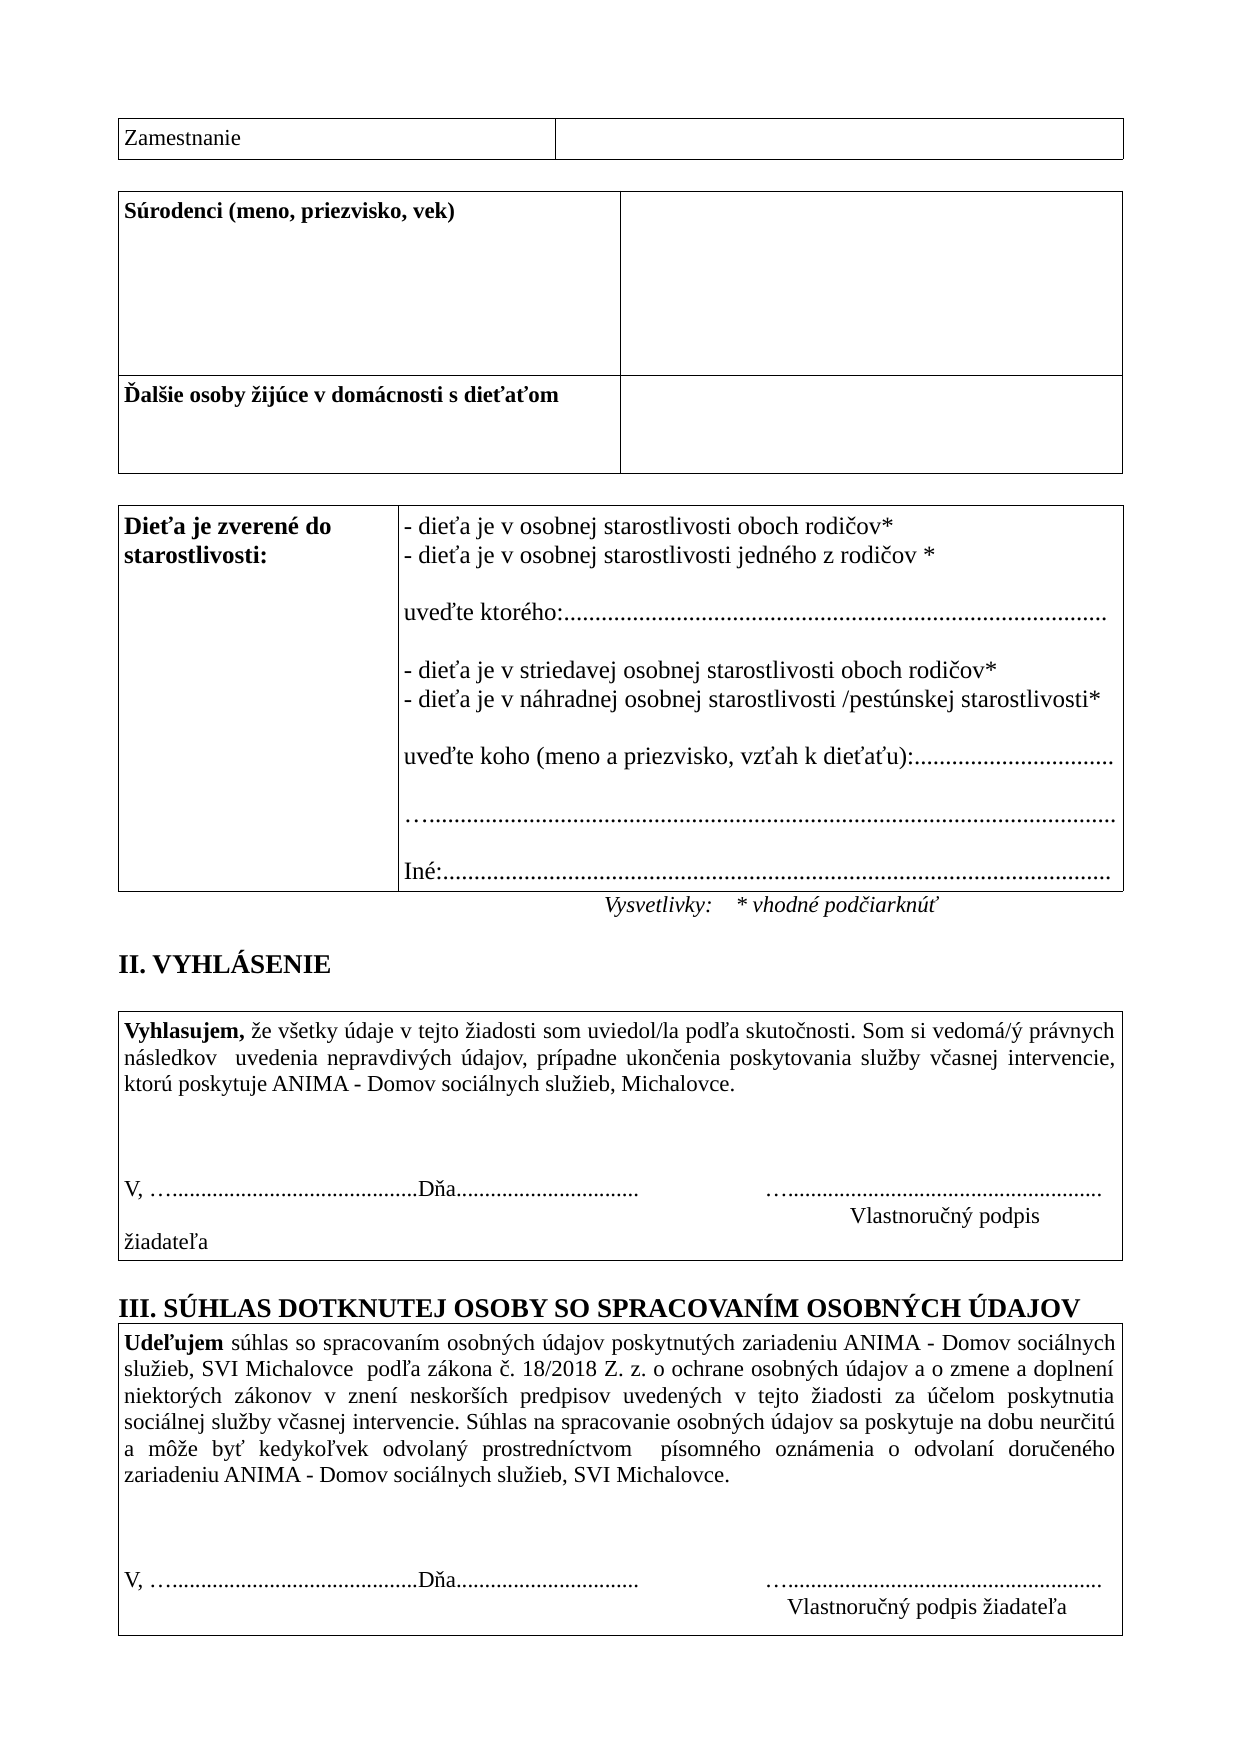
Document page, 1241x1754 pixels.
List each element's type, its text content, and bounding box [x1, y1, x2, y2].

table_header Vyhlasujem, že všetky údaje v tejto žiadosti som uviedol/la podľa skutočnosti. Som si vedomá/ý právnych následkov uvedenia nepravdivých údajov, prípadne ukončenia poskytovania služby včasnej intervencie, ktorú poskytuje ANIMA - Domov sociálnych služieb, Michalovce. V, …...........................................Dňa................................ …....................................................... Vlastnoručný podpis žiadateľa [119, 1012, 1122, 1260]
table_header - dieťa je v osobnej starostlivosti oboch rodičov* - dieťa je v osobnej starostlivosti jedného z rodičov * uveďte ktorého:....................................................................................... - dieťa je v striedavej osobnej starostlivosti oboch rodičov* - dieťa je v náhradnej osobnej starostlivosti /pestúnskej starostlivosti* uveďte koho (meno a priezvisko, vzťah k dieťaťu):................................ ….............................................................................................................. Iné:........................................................................................................... [399, 506, 1123, 891]
table_cell [556, 119, 1123, 159]
table_cell Zamestnanie [119, 119, 555, 159]
table_header Dieťa je zverené do starostlivosti: [119, 506, 398, 891]
text III. SÚHLAS DOTKNUTEJ OSOBY SO SPRACOVANÍM OSOBNÝCH ÚDAJOV [118, 1292, 1122, 1323]
text Vysvetlivky: * vhodné podčiarknúť [118, 892, 1122, 917]
table_cell Ďalšie osoby žijúce v domácnosti s dieťaťom [119, 376, 620, 473]
table_header Udeľujem súhlas so spracovaním osobných údajov poskytnutých zariadeniu ANIMA - Domov sociálnych služieb, SVI Michalovce podľa zákona č. 18/2018 Z. z. o ochrane osobných údajov a o zmene a doplnení niektorých zákonov v znení neskorších predpisov uvedených v tejto žiadosti za účelom poskytnutia sociálnej služby včasnej intervencie. Súhlas na spracovanie osobných údajov sa poskytuje na dobu neurčitú a môže byť kedykoľvek odvolaný prostredníctvom písomného oznámenia o odvolaní doručeného zariadeniu ANIMA - Domov sociálnych služieb, SVI Michalovce. V, …...........................................Dňa................................ …....................................................... Vlastnoručný podpis žiadateľa [119, 1324, 1122, 1635]
table_cell [621, 376, 1122, 473]
text II. VYHLÁSENIE [118, 949, 1122, 980]
table_header Súrodenci (meno, priezvisko, vek) [119, 192, 620, 375]
table_header [621, 192, 1122, 375]
